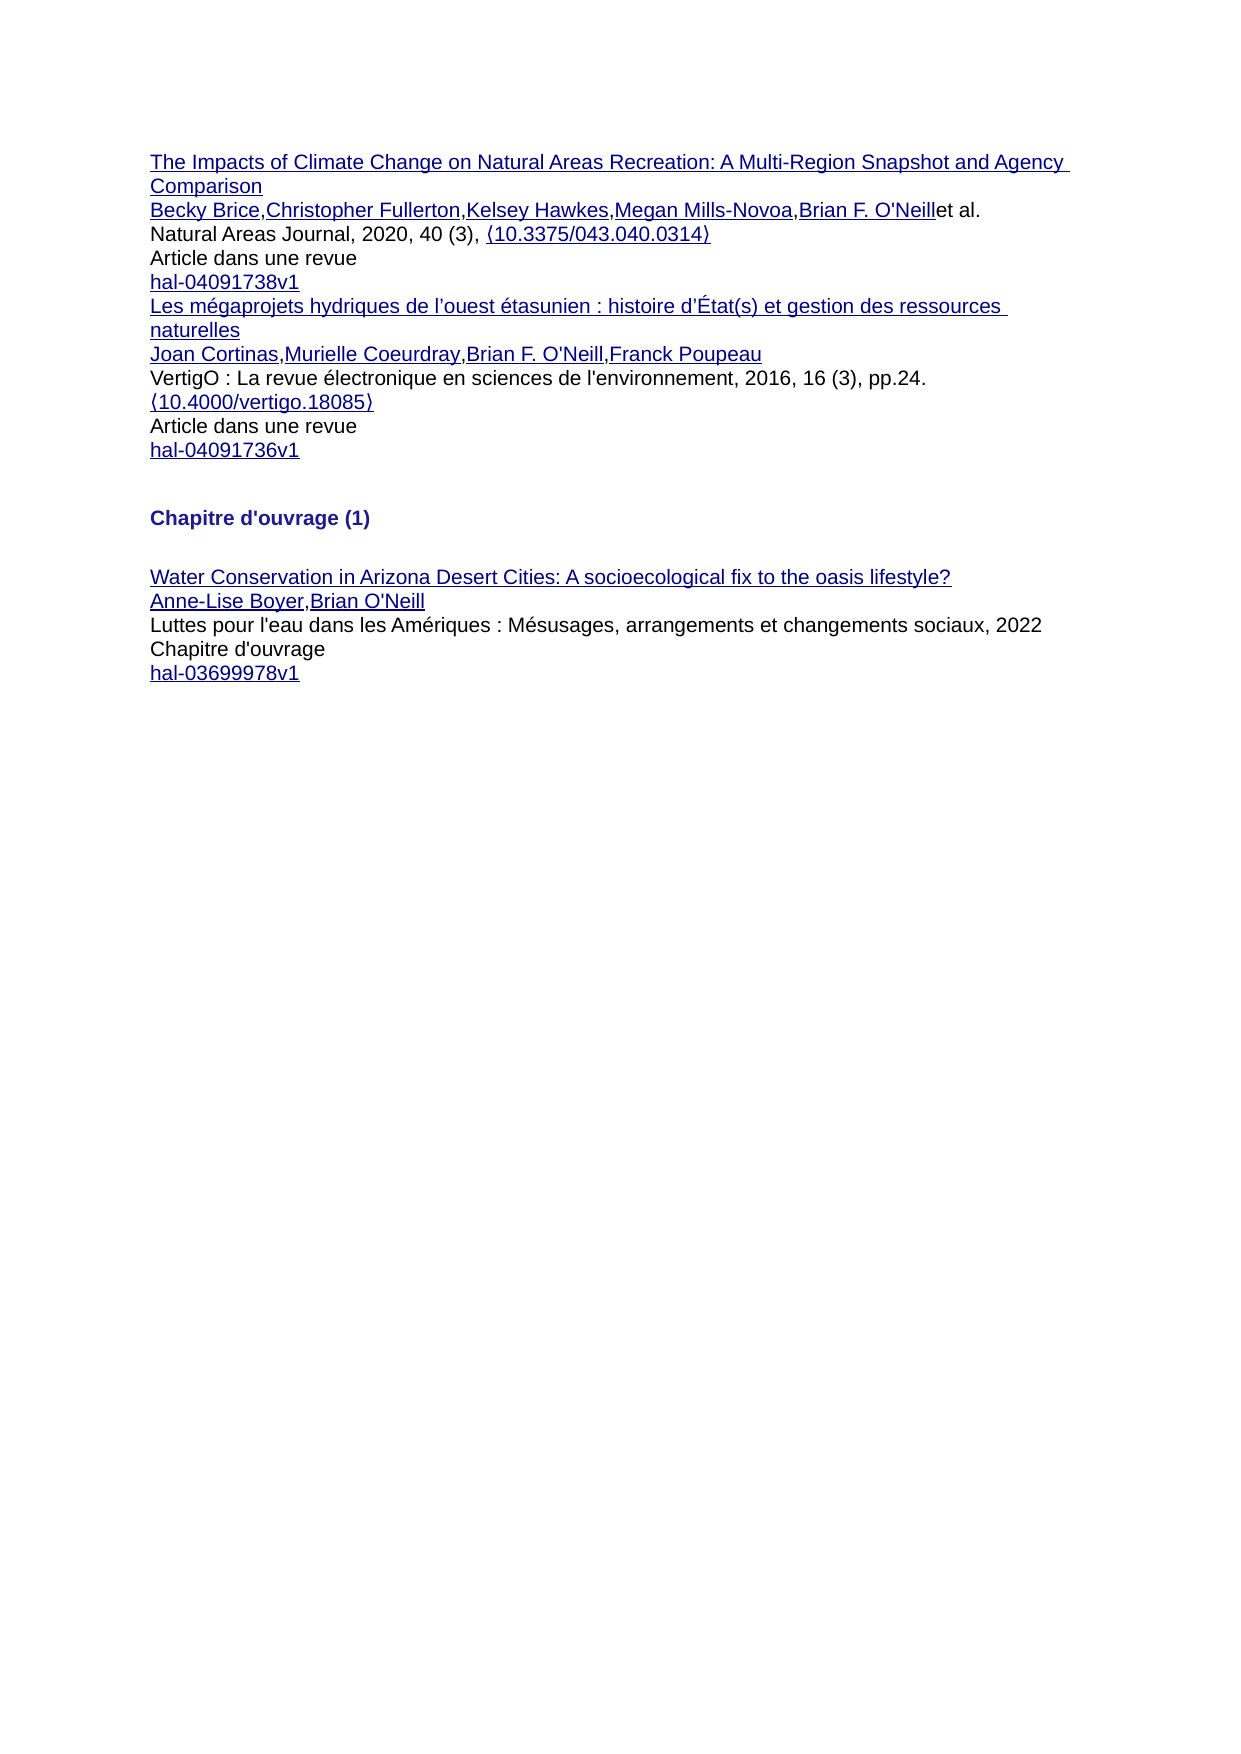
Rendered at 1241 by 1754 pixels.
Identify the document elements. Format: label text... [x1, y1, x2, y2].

table_cell Les mégaprojets hydriques de l’ouest étasunien : histoire d’État(s) et gestion des ressources naturelles Joan Cortinas,Murielle Coeurdray,Brian F. O'Neill,Franck Poupeau VertigO : La revue électronique en sciences de l'environnement, 2016, 16 (3), pp.24. ⟨10.4000/vertigo.18085⟩ Article dans une revue hal-04091736v1 [150, 294, 1090, 461]
table_header Water Conservation in Arizona Desert Cities: A socioecological fix to the oasis lifestyle? Anne-Lise Boyer,Brian O'Neill Luttes pour l'eau dans les Amériques : Mésusages, arrangements et changements sociaux, 2022 Chapitre d'ouvrage hal-03699978v1 [150, 565, 1090, 684]
subtitle Chapitre d'ouvrage (1) [150, 506, 1090, 530]
table_cell The Impacts of Climate Change on Natural Areas Recreation: A Multi-Region Snapshot and Agency Comparison Becky Brice,Christopher Fullerton,Kelsey Hawkes,Megan Mills-Novoa,Brian F. O'Neillet al. Natural Areas Journal, 2020, 40 (3), ⟨10.3375/043.040.0314⟩ Article dans une revue hal-04091738v1 [150, 150, 1090, 294]
